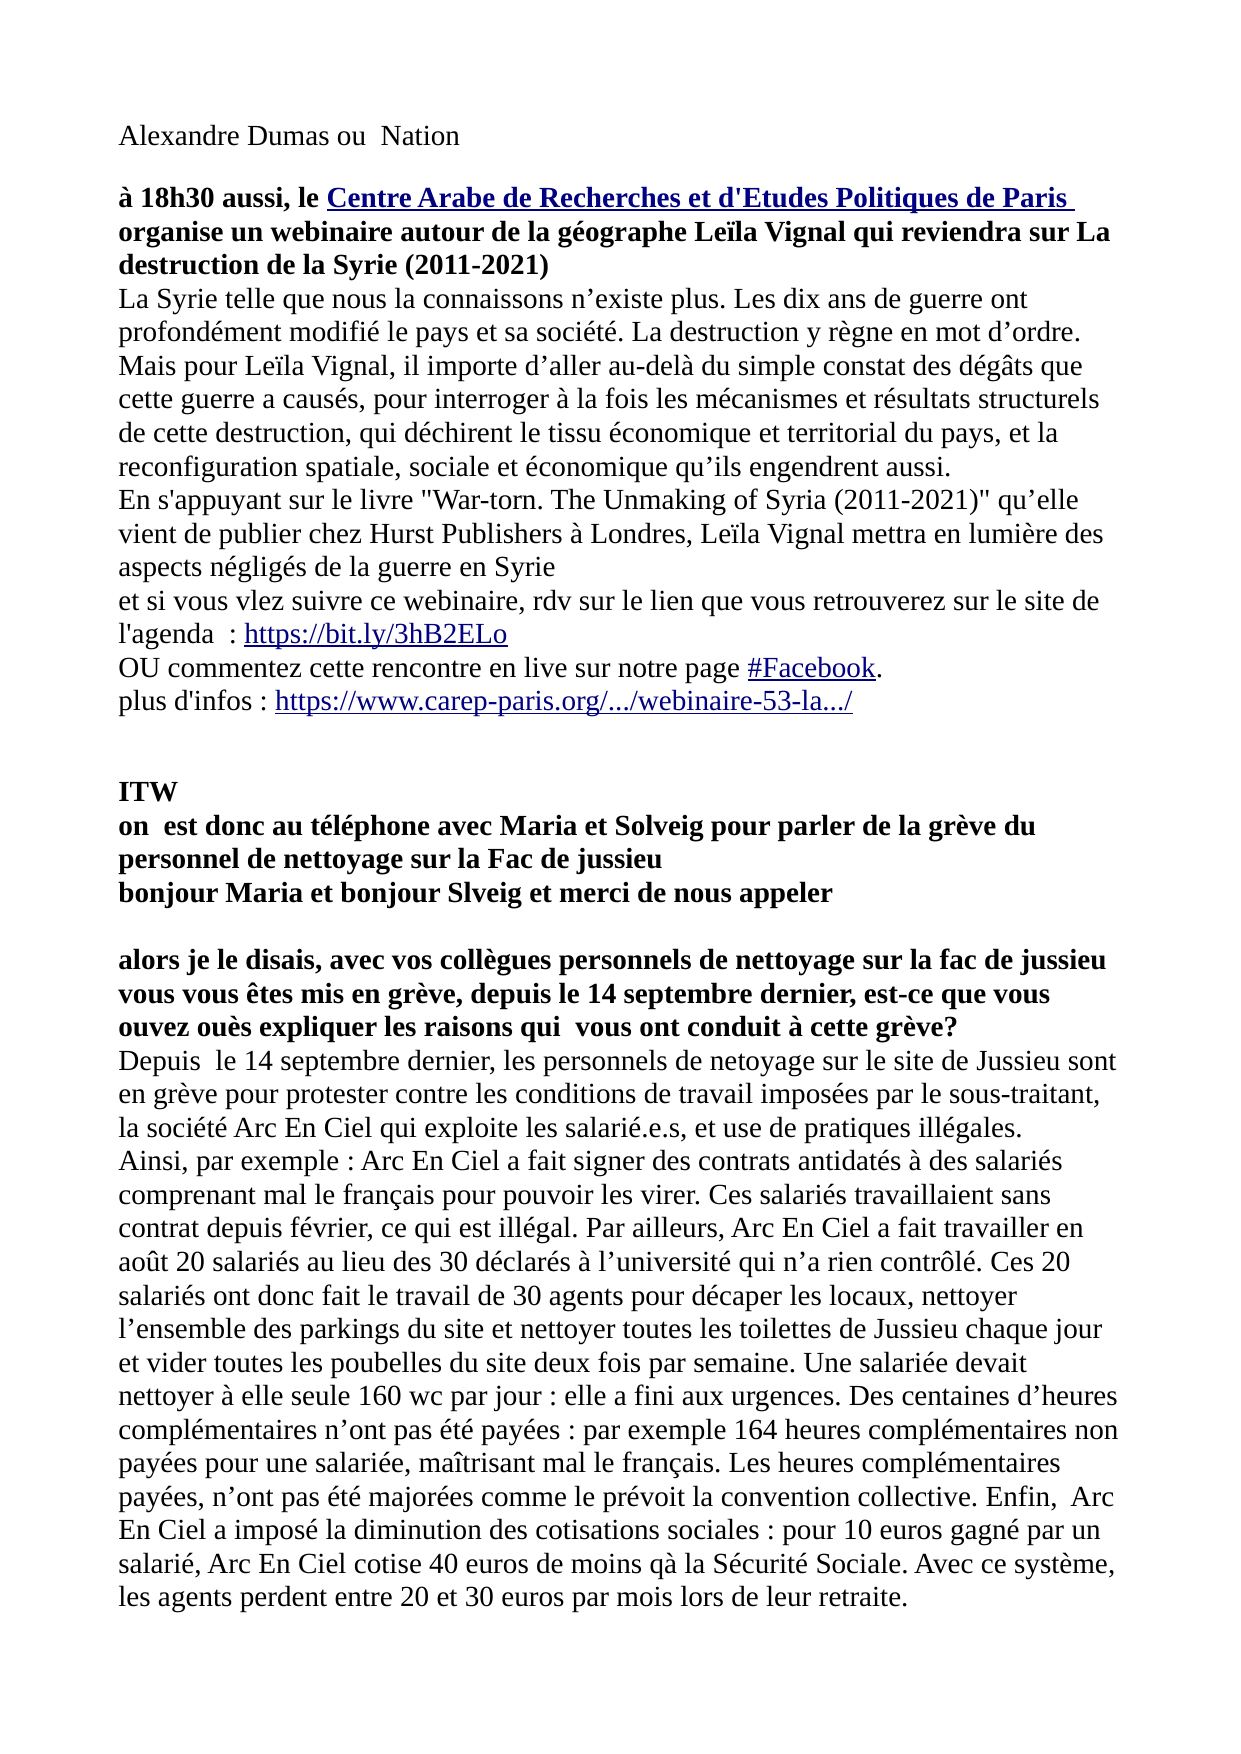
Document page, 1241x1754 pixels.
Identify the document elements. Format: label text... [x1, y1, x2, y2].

text En s'appuyant sur le livre "War-torn. The Unmaking of Syria (2011-2021)" qu’elle vient de publier chez Hurst Publishers à Londres, Leïla Vignal mettra en lumière des aspects négligés de la guerre en Syrie [118, 482, 1122, 583]
text ITW [118, 774, 1122, 808]
text bonjour Maria et bonjour Slveig et merci de nous appeler [118, 875, 1122, 909]
text plus d'infos : https://www.carep-paris.org/.../webinaire-53-la.../ [118, 683, 1122, 717]
text à 18h30 aussi, le Centre Arabe de Recherches et d'Etudes Politiques de Paris organise un webinaire autour de la géographe Leïla Vignal qui reviendra sur La destruction de la Syrie (2011-2021) [118, 180, 1122, 281]
text et si vous vlez suivre ce webinaire, rdv sur le lien que vous retrouverez sur le site de l'agenda : https://bit.ly/3hB2ELo [118, 583, 1122, 650]
text Ainsi, par exemple : Arc En Ciel a fait signer des contrats antidatés à des salariés comprenant mal le français pour pouvoir les virer. Ces salariés travaillaient sans contrat depuis février, ce qui est illégal. Par ailleurs, Arc En Ciel a fait travailler en août 20 salariés au lieu des 30 déclarés à l’université qui n’a rien contrôlé. Ces 20 salariés ont donc fait le travail de 30 agents pour décaper les locaux, nettoyer l’ensemble des parkings du site et nettoyer toutes les toilettes de Jussieu chaque jour et vider toutes les poubelles du site deux fois par semaine. Une salariée devait nettoyer à elle seule 160 wc par jour : elle a fini aux urgences. Des centaines d’heures complémentaires n’ont pas été payées : par exemple 164 heures complémentaires non payées pour une salariée, maîtrisant mal le français. Les heures complémentaires payées, n’ont pas été majorées comme le prévoit la convention collective. Enfin, Arc En Ciel a imposé la diminution des cotisations sociales : pour 10 euros gagné par un salarié, Arc En Ciel cotise 40 euros de moins qà la Sécurité Sociale. Avec ce système, les agents perdent entre 20 et 30 euros par mois lors de leur retraite. [118, 1143, 1122, 1613]
text Alexandre Dumas ou Nation [118, 118, 1122, 152]
text Depuis le 14 septembre dernier, les personnels de netoyage sur le site de Jussieu sont en grève pour protester contre les conditions de travail imposées par le sous-traitant, la société Arc En Ciel qui exploite les salarié.e.s, et use de pratiques illégales. [118, 1043, 1122, 1143]
text on est donc au téléphone avec Maria et Solveig pour parler de la grève du personnel de nettoyage sur la Fac de jussieu [118, 808, 1122, 875]
text La Syrie telle que nous la connaissons n’existe plus. Les dix ans de guerre ont profondément modifié le pays et sa société. La destruction y règne en mot d’ordre. Mais pour Leïla Vignal, il importe d’aller au-delà du simple constat des dégâts que cette guerre a causés, pour interroger à la fois les mécanismes et résultats structurels de cette destruction, qui déchirent le tissu économique et territorial du pays, et la reconfiguration spatiale, sociale et économique qu’ils engendrent aussi. [118, 281, 1122, 482]
text alors je le disais, avec vos collègues personnels de nettoyage sur la fac de jussieu vous vous êtes mis en grève, depuis le 14 septembre dernier, est-ce que vous ouvez ouès expliquer les raisons qui vous ont conduit à cette grève? [118, 942, 1122, 1043]
text OU commentez cette rencontre en live sur notre page #Facebook. [118, 650, 1122, 683]
